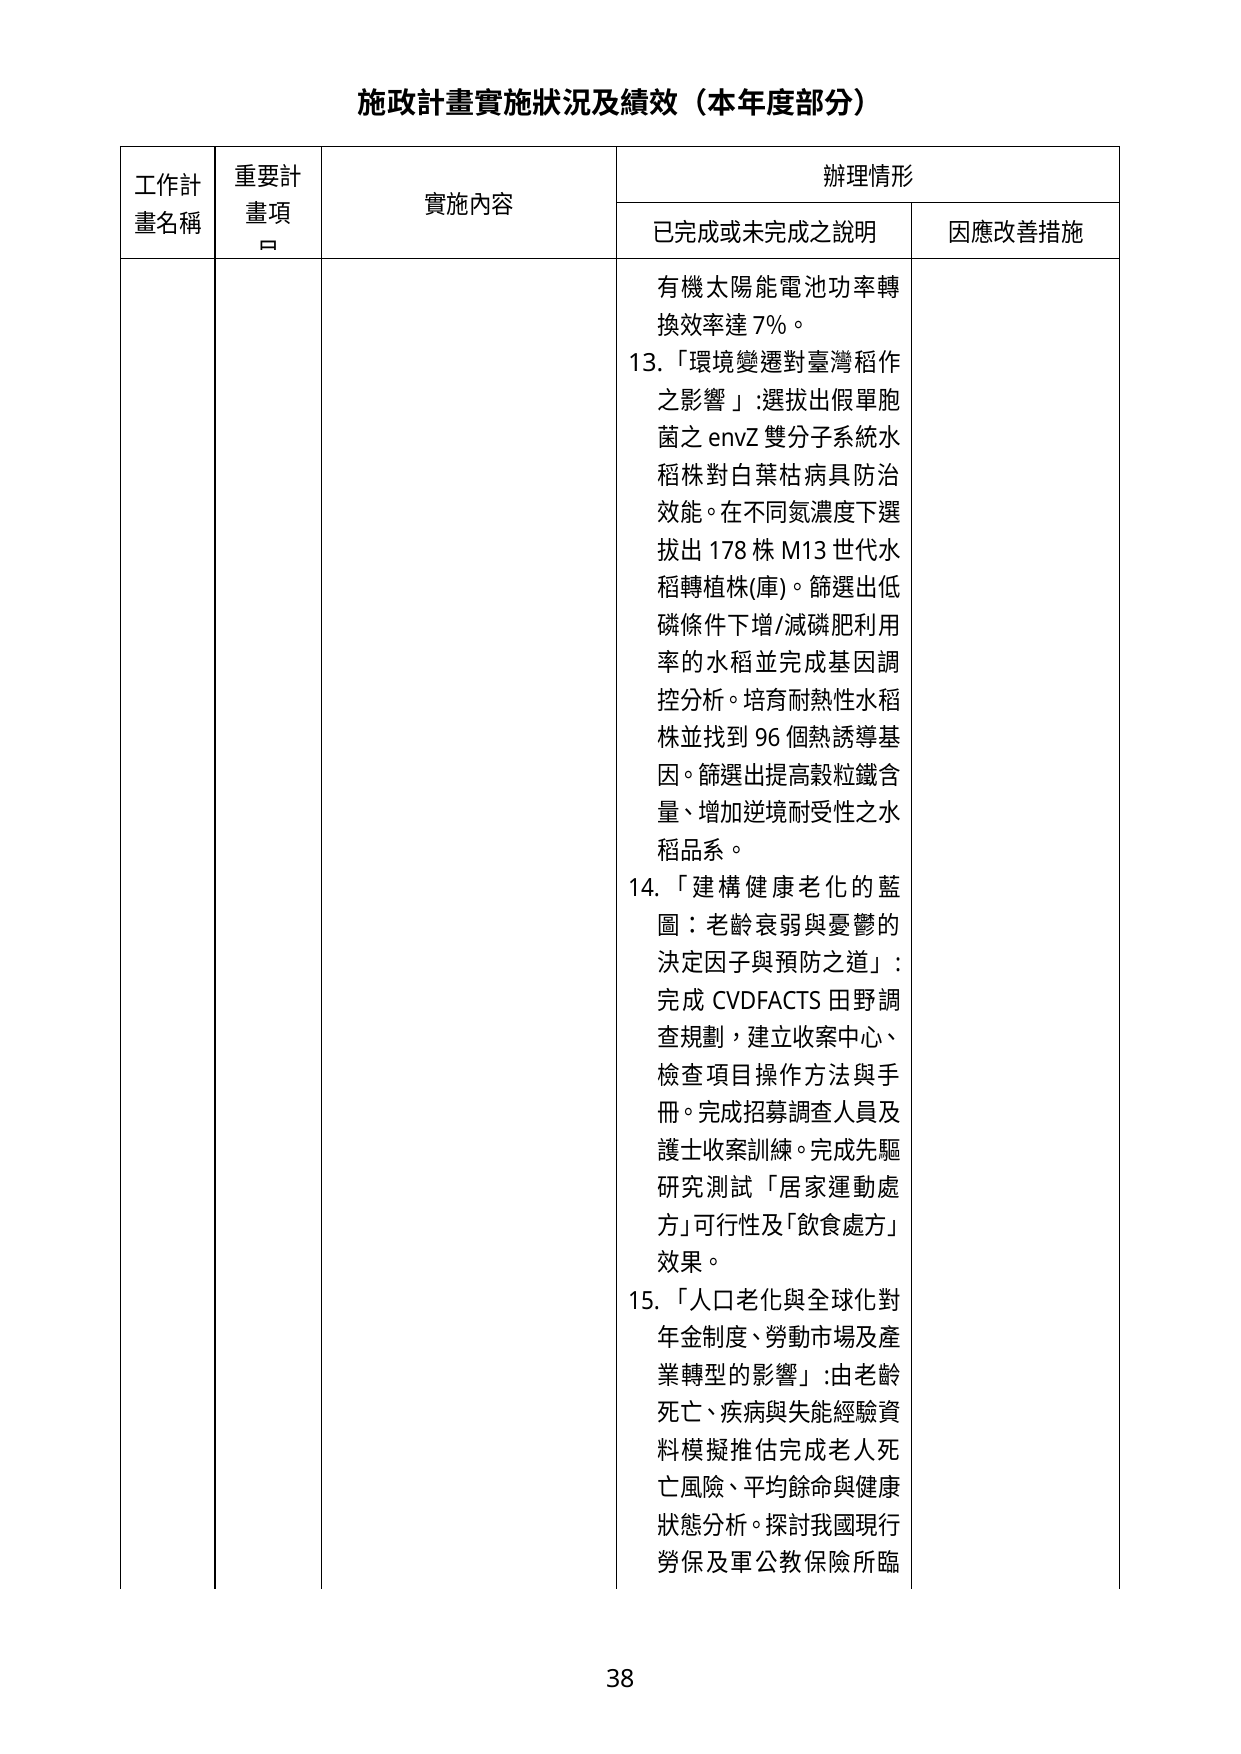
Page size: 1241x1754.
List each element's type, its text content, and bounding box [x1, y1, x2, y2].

table_cell 因應改善措施 [912, 203, 1119, 258]
table_header 實施內容 [322, 147, 616, 258]
table_cell 已完成或未完成之說明 [617, 203, 911, 258]
table_cell [121, 259, 214, 1588]
table_cell [322, 259, 616, 1588]
table_header 重要計畫項 目 [216, 147, 321, 258]
table_cell [216, 259, 321, 1588]
table_header 辦理情形 [617, 147, 1119, 202]
table_header 工作計畫名稱 [121, 147, 214, 258]
table_cell [912, 259, 1119, 1588]
table_cell 永續科學研究計畫預算之執行包括： 永續科學計畫辦公室(永續科學中心)運作及永續科學國際合作。 推動永續科學研究計畫。 本院永續科學中心與國際科學理事會ICSU轄下「國際災害風險整合研究計畫IRDR」成立「國際災害風險整合研究中心(IRDR-ICoE)」，於104年度推動及舉辦相關活動包括： 舉行災害防治、減災、管理及調適領域共計2場(為期6日及5日)之國際研習會，分別徵選來自臺灣及亞洲、大洋洲(日、中、菲、馬、泰、越、印尼、印度、澳、紐、尼泊爾、斯里蘭卡、巴基斯坦等國)年輕研究學者共計約70人次與會，促進國際交流提升臺灣之國際能見度。同時邀請加拿大工程院院士Prof. Slobodan P. Simonovic來台辦理為期3日之災害防治工程研習班，對促進國內水災防治與水資源管理領域頗有助益。 舉行國際災害風險整合研究中心年度國際諮議委員會議，強化環境永續與災害防治、資料整合等國際參與發展議題，並討論未來國際合作方向。 永續科學中心辦理其他永續相關國際活動： 推動未來地球(Future Earth)相關活動：包括(1)召開「Future Earth專家諮議會議」、(2)召開「Future Earth中華民國委員會」、及(3)與科技部合辦「Future Earth趨勢論壇」，邀集相關部會及大學院校學者共同參與。藉由上述活動規劃未來參與國際Future Earth相關計畫及活動方針。 舉行「國際三角洲聯盟-臺灣分會 2015流域韌性與永續發展工作坊」，邀集本院、臺大、東海、屏科大、成大、東華、宜蘭等單位專家學者報告討論，作為未來環境復育及流域永續發展之具體參考。 舉辦環境史國際著名學者哈佛大學Prof. Naomi Oreskes之演講會(計約80位永續領域學者與會)。另，舉行「深度減碳途徑國際研討會」，邀請德、美、澳、印等國具有實務推動經驗之專家學者來台，與國內學者交流討論並分享經驗，與會者計約250人。 104年度永續科學研究計畫成果摘要: 104年度推動22群共118件研究計畫永續科學整合研究計畫，共173位研究人員參與。人才培育方面，專業研究助理及博士後研究人員共約100人，博、碩士學生共約60人。為活絡各計畫團隊及相關領域研究人員交流機制，舉辦永續科學中心研究報告討論會7場、相關演講會2場及國際研討會1場。另，為使已執行期滿之計畫成果進一步落實應用及供政府相關單位擬定政策之參考，辦理3場計畫成果發表會，邀集產官學研相關單位參與。 執行計畫成果簡述： 「臺灣巨大震災風險與複合地質災害」:完成地震網 (Palert與BATS)系統測試地震預警功能。建立山崩位置與規模計算方法以供快速監測系統需求。完成數處古海嘯調查及海底地殼變形的觀測，提供未來可能自然災害評估。 「氣候變遷與都市發展/土地利用」:完成UCM2D參數敏感度測試。完成臺北都會區(含北市、新北市、基隆及桃園)1980、1995及2006年三時期土地使用分類(空間解析度100公尺)。 「有機染料的分子設計應用於太陽能電池」:發展完成液滴塗佈能快速並減少有機溶劑與染料使用量達95%。製作大面積並聯式DSSC模組。完成開發較佳光收成及有效電子注入之元件及具共軛系統有機分子、光驅動之聚合官能機。 「結合禽流感類病毒顆粒與佐劑來研發禽流感疫苗」:研究成果證實H5N2-VLP加入新佐劑配方能誘發雞隻細胞性及體液性免疫，有效保護雞隻抵抗H5N2病毒感染。將提供具潛力、價格合理之禽流感疫苗/佐劑，可供農業大規模禽類畜養所需。 「水稻增產計畫」:證實ANT1調控花環結構扮演啟動維管束發育的關鍵者。完成IPK轉殖水稻特性鑑定具較高光合效率更快生長速率及更多稻穀產量。鑑定玉米胚葉發育早期調控轉錄因子，完成新轉錄因子結合位1,340個及176個玉米同源轉錄因子之預測。 「都市因應全球氣候變遷的人文社會面向研究」:建置臺灣各都市區域CO2排放資料庫並分析排放歷史趨勢及變動因素。提出都市空間形態規劃與設計政策意涵，作為低溫室氣體排放都市發展政策建議。 「臺灣永續轉型模型：理論模型及評估模型之建構」:完成經濟模型驗證整合以助於未來政策推動之理論依據。納入環境特質的內生成長模型，探討不同預算平衡法則對環境品質、經濟成長及社會福利之影響。整合各分支計畫數量模型包括:Taiwan-PAGE、DICE、 PAGE；另，TWIEA以金屬產業為例完成驗證。 「永續發展在環境保護法制建構的比較研究」:持續辦理「永續發展與環境法治」工作坊活動、舉行大型研討會，邀集國際環境法學者演說與國內專家社群交流。探討歐(EMAS)美永續評量系統法制與實務發展；研究國際法制在永續漁業管理與養護之發展；就臺灣環評法制建構與實踐、再生能源補貼與誘因政策進行探討。 「單機櫃雲端中心的開發」:完成開發Android與 iOS平台行動管理介面使分散式雲端作業系統(DiCOS)使用多元及便利。於不同單位建置DiCOS系統並擴展至AMS 實驗及地科、環境變遷、物理及資工等廣泛領域。完成網路交換器設計製造組成完整無風扇單機櫃系統。 「臺灣地熱模型：瞭解弧陸碰撞過程及地熱系統」:初步繪製完成臺灣島及海峽地溫梯度及熱流分布圖。配合氣象局共15口淺井鑽探，完成測量以了解各區淺層溫度梯度。建立臺灣區雙隱沒帶動力模型。另因海研五號折損，乃篩選完成沖繩海槽適用資料代表琉球隱沒帶，以降低計畫衝擊。 「熱電材料作為永續能源的研究」:已達成材料製備、材料性質探討、量測技術開發。開發數種較高效能或低成本及特殊結構的熱電材料。發展三倍頻量測技術、以電子束作為區域加熱源，在單一奈米線得到波動型熱傳導資訊。 「開發新世代溶液加工的有機太陽能電池」:突破小分子太陽能電池製程研發技術包括：使用環境友善之非鹵化溶劑、保持高性能電荷傳輸且未損型態、大面積塗覆以及卷對卷(R2R)製程與大面積條狀新製程。已提昇新型及溶液加工小分子有機太陽能電池功率轉換效率達7％。 「環境變遷對臺灣稻作之影響 」:選拔出假單胞菌之envZ雙分子系統水稻株對白葉枯病具防治效能。在不同氮濃度下選拔出178株M13世代水稻轉植株(庫)。篩選出低磷條件下增/減磷肥利用率的水稻並完成基因調控分析。培育耐熱性水稻株並找到96個熱誘導基因。篩選出提高穀粒鐵含量、增加逆境耐受性之水稻品系。 「建構健康老化的藍圖：老齡衰弱與憂鬱的決定因子與預防之道」:完成CVDFACTS田野調查規劃，建立收案中心、檢查項目操作方法與手冊。完成招募調查人員及護士收案訓練。完成先驅研究測試「居家運動處方」可行性及「飲食處方」效果。 「人口老化與全球化對年金制度、勞動市場及產業轉型的影響」:由老齡死亡、疾病與失能經驗資料模擬推估完成老人死亡風險、平均餘命與健康狀態分析。探討我國現行勞保及軍公教保險所臨困境，結論與因應為：多繳、少領、晚領。人口老化產業就業變化研究顯示：製造業老化最快且教育年數及平均薪資最低；技術密集產業(目前最大產業)則相反，且需年輕就業者，然少子化使業界缺工日益嚴重，政府宜加強研發投資與人力培養。 「永續發展與民主治理：地方化與全球化之比較分析」:年度共邀6位國際知名學者來院講座及交流。赴韓田野調查暨參加工作坊發表4篇成果報告。舉行1場研討會並發表「世代正義的政策意涵分析」論文後續將出版專書及編輯政策建議書。 「建立永續發展政策評估之整合性可計算一般均衡模型及資料庫」:完成區域人口與經濟預測GEMTEE模型及資料庫建構，成果將可提供經建、勞政、衛福單位未來空間規劃、區域發展及調適策略之參考指標。完成用水需求文獻回顧並建構臺灣水資源供需之次模組。以氣候變遷進行不同部門連結測試發現臺灣稻米損失價值與颱風最大瞬間風速之關聯明顯大於累積降雨量。 「整合性多元高解析度資訊之臺灣熱浪脆弱度評估」:完成開發及驗證熱危害及細懸浮微粒暴險模式及因應能力指標二系統性評估方法。串連銜接微型感測器、後端資訊平台及暴險模式，比對完成暴露量、敏感度及因應能力分析。舉辦前期計畫成果發表會，獲勞動部勞安所尋求合作開發室外高溫職場勞工熱危害指標監測系統；另與北市府討論建置市內微環境即時監測系統；衛福部將參考研究成果作為規劃高溫期間慢性病預防及脆弱社群照顧措施依據。 「面對氣候變遷下臺灣珊瑚礁生態之永續發展」:研究顯示：墾丁國家公園三主要河流集水區底棲生態無季節變化；污染程度：保力溪>石牛溪>港口溪；集水區受人為污染最輕。以地形儀測量珊瑚礁立體結構測試成功，群聚生態系指標已確認並持續分析。完成超過千份問卷，不同受訪者(潛水客、漁民、一般遊客)對珊瑚礁保育偏好呈現異質性，然皆偏好改變目前珊瑚礁保育現況。 「人類世的永續發展：臺灣都會生活的變遷」:舉辦第18屆〈亞洲社會科學論壇社〉雙年會，發表研究臺北盆地水資源分配論文。舉辦〈大數據時代的人類學：挑戰與機會〉工作坊及年度討論會。完成文獻回顧以瞭解特殊議題理論發展及從事檔案蒐集、盤點領域原始資料分布。 「厭氧消化生產沼氣能源之生物科技」:建立桌上型連續攪拌式厭氧沼氣發酵槽，發酵達穩定態並獲得穩定甲烷產率。產出品執行高通量定序及生物資訊分析建立泛基因體採樣及分析平台，並開發微生物網路建構軟體。已初步判斷參與猪/雞糞料厭氧降解及甲烷生成的優勢菌種。 「利用中國歷史文獻重建東亞歷史時期氣候序列」:完成整合性時空歷史氣候基礎資料庫的架構平台、登錄清朝1644-1753年的資料其中1644-1663年完成兩次校對。使用期間的氣象資料(溫度、降水、洪患與乾旱等)及社會經濟資料(農作生產、饑荒、病蟲害、疫病等)完成時間序列、20年期空間分布、分年空間分布分析。 [617, 259, 911, 1588]
